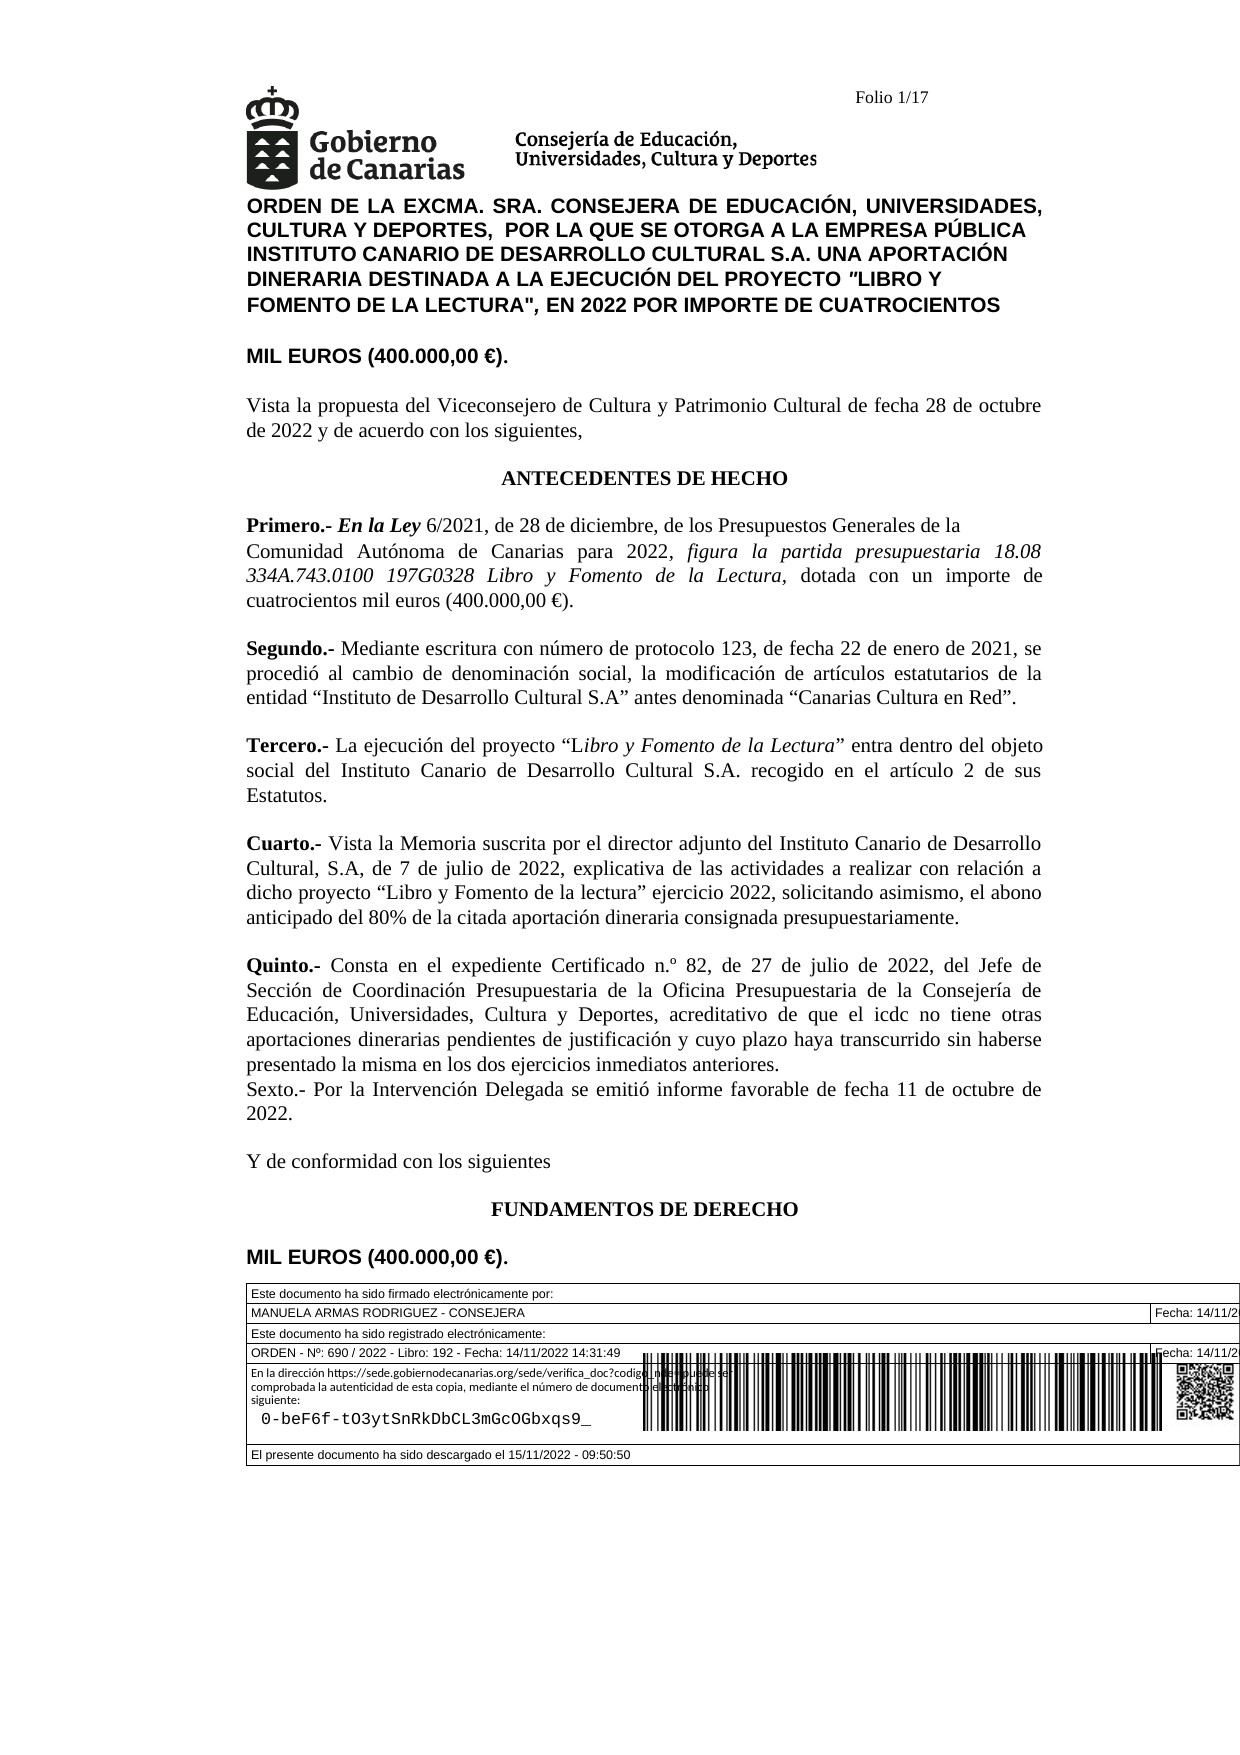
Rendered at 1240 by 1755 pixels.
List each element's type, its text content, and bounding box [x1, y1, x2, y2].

text Segundo.- Mediante escritura con número de protocolo 123, de fecha 22 de enero de 2021, se procedió al cambio de denominación social, la modificación de artículos estatutarios de la entidad “Instituto de Desarrollo Cultural S.A” antes denominada “Canarias Cultura en Red”. [246, 636, 1043, 709]
text Quinto.- Consta en el expediente Certificado n.º 82, de 27 de julio de 2022, del Jefe de Sección de Coordinación Presupuestaria de la Oficina Presupuestaria de la Consejería de Educación, Universidades, Cultura y Deportes, acreditativo de que el icdc no tiene otras aportaciones dinerarias pendientes de justificación y cuyo plazo haya transcurrido sin haberse presentado la misma en los dos ejercicios inmediatos anteriores. [246, 953, 1043, 1076]
subtitle FUNDAMENTOS DE DERECHO [247, 1197, 1043, 1221]
text Y de conformidad con los siguientes [246, 1149, 1043, 1173]
subtitle ANTECEDENTES DE HECHO [247, 466, 1043, 490]
text MIL EUROS (400.000,00 €). [246, 1245, 1043, 1269]
text MIL EUROS (400.000,00 €). [246, 344, 1043, 368]
text Vista la propuesta del Viceconsejero de Cultura y Patrimonio Cultural de fecha 28 de octubre de 2022 y de acuerdo con los siguientes, [246, 393, 1043, 442]
text Comunidad Autónoma de Canarias para 2022, figura la partida presupuestaria 18.08 334A.743.0100 197G0328 Libro y Fomento de la Lectura, dotada con un importe de cuatrocientos mil euros (400.000,00 €). [246, 538, 1043, 612]
text Primero.- En la Ley 6/2021, de 28 de diciembre, de los Presupuestos Generales de la [246, 513, 1043, 537]
text Cuarto.- Vista la Memoria suscrita por el director adjunto del Instituto Canario de Desarrollo Cultural, S.A, de 7 de julio de 2022, explicativa de las actividades a realizar con relación a dicho proyecto “Libro y Fomento de la lectura” ejercicio 2022, solicitando asimismo, el abono anticipado del 80% de la citada aportación dineraria consignada presupuestariamente. [246, 831, 1043, 929]
text Sexto.- Por la Intervención Delegada se emitió informe favorable de fecha 11 de octubre de 2022. [246, 1077, 1043, 1125]
text Tercero.- La ejecución del proyecto “Libro y Fomento de la Lectura” entra dentro del objeto social del Instituto Canario de Desarrollo Cultural S.A. recogido en el artículo 2 de sus Estatutos. [246, 733, 1043, 807]
